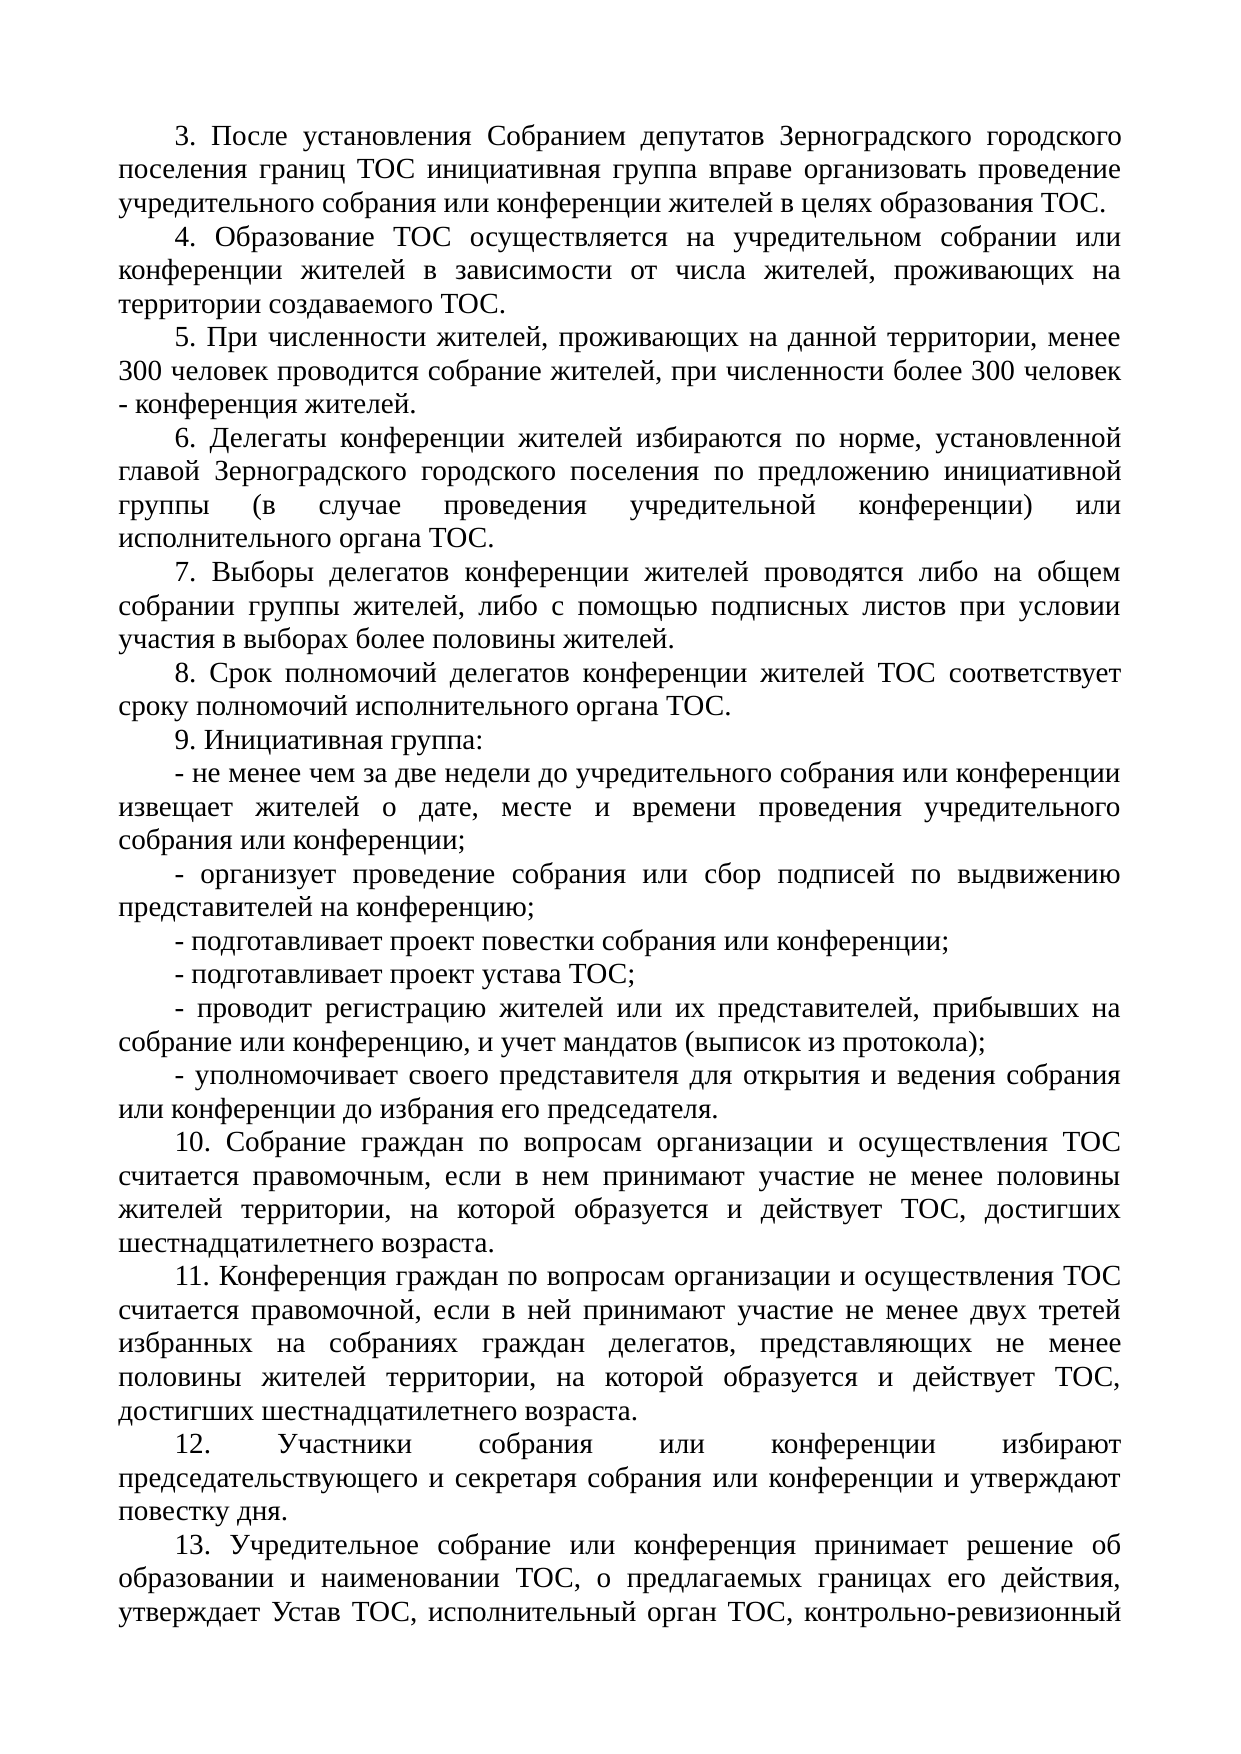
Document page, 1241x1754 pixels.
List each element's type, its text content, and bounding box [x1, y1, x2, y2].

text 13. Учредительное собрание или конференция принимает решение об образовании и наименовании ТОС, о предлагаемых границах его действия, утверждает Устав ТОС, исполнительный орган ТОС, контрольно-ревизионный [118, 1527, 1122, 1627]
text 4. Образование ТОС осуществляется на учредительном собрании или конференции жителей в зависимости от числа жителей, проживающих на территории создаваемого ТОС. [118, 219, 1122, 319]
text 10. Собрание граждан по вопросам организации и осуществления ТОС считается правомочным, если в нем принимают участие не менее половины жителей территории, на которой образуется и действует ТОС, достигших шестнадцатилетнего возраста. [118, 1124, 1122, 1258]
text 12. Участники собрания или конференции избирают председательствующего и секретаря собрания или конференции и утверждают повестку дня. [118, 1426, 1122, 1527]
text 9. Инициативная группа: [118, 722, 1122, 755]
text - проводит регистрацию жителей или их представителей, прибывших на собрание или конференцию, и учет мандатов (выписок из протокола); [118, 990, 1122, 1057]
text - не менее чем за две недели до учредительного собрания или конференции извещает жителей о дате, месте и времени проведения учредительного собрания или конференции; [118, 755, 1122, 856]
text 7. Выборы делегатов конференции жителей проводятся либо на общем собрании группы жителей, либо с помощью подписных листов при условии участия в выборах более половины жителей. [118, 554, 1122, 655]
text 6. Делегаты конференции жителей избираются по норме, установленной главой Зерноградского городского поселения по предложению инициативной группы (в случае проведения учредительной конференции) или исполнительного органа ТОС. [118, 420, 1122, 554]
text 11. Конференция граждан по вопросам организации и осуществления ТОС считается правомочной, если в ней принимают участие не менее двух третей избранных на собраниях граждан делегатов, представляющих не менее половины жителей территории, на которой образуется и действует ТОС, достигших шестнадцатилетнего возраста. [118, 1258, 1122, 1426]
text 3. После установления Собранием депутатов Зерноградского городского поселения границ ТОС инициативная группа вправе организовать проведение учредительного собрания или конференции жителей в целях образования ТОС. [118, 118, 1122, 219]
text - организует проведение собрания или сбор подписей по выдвижению представителей на конференцию; [118, 856, 1122, 923]
text 8. Срок полномочий делегатов конференции жителей ТОС соответствует сроку полномочий исполнительного органа ТОС. [118, 655, 1122, 722]
text - подготавливает проект устава ТОС; [118, 957, 1122, 990]
text - подготавливает проект повестки собрания или конференции; [118, 923, 1122, 957]
text - уполномочивает своего представителя для открытия и ведения собрания или конференции до избрания его председателя. [118, 1057, 1122, 1124]
text 5. При численности жителей, проживающих на данной территории, менее 300 человек проводится собрание жителей, при численности более 300 человек - конференция жителей. [118, 319, 1122, 420]
